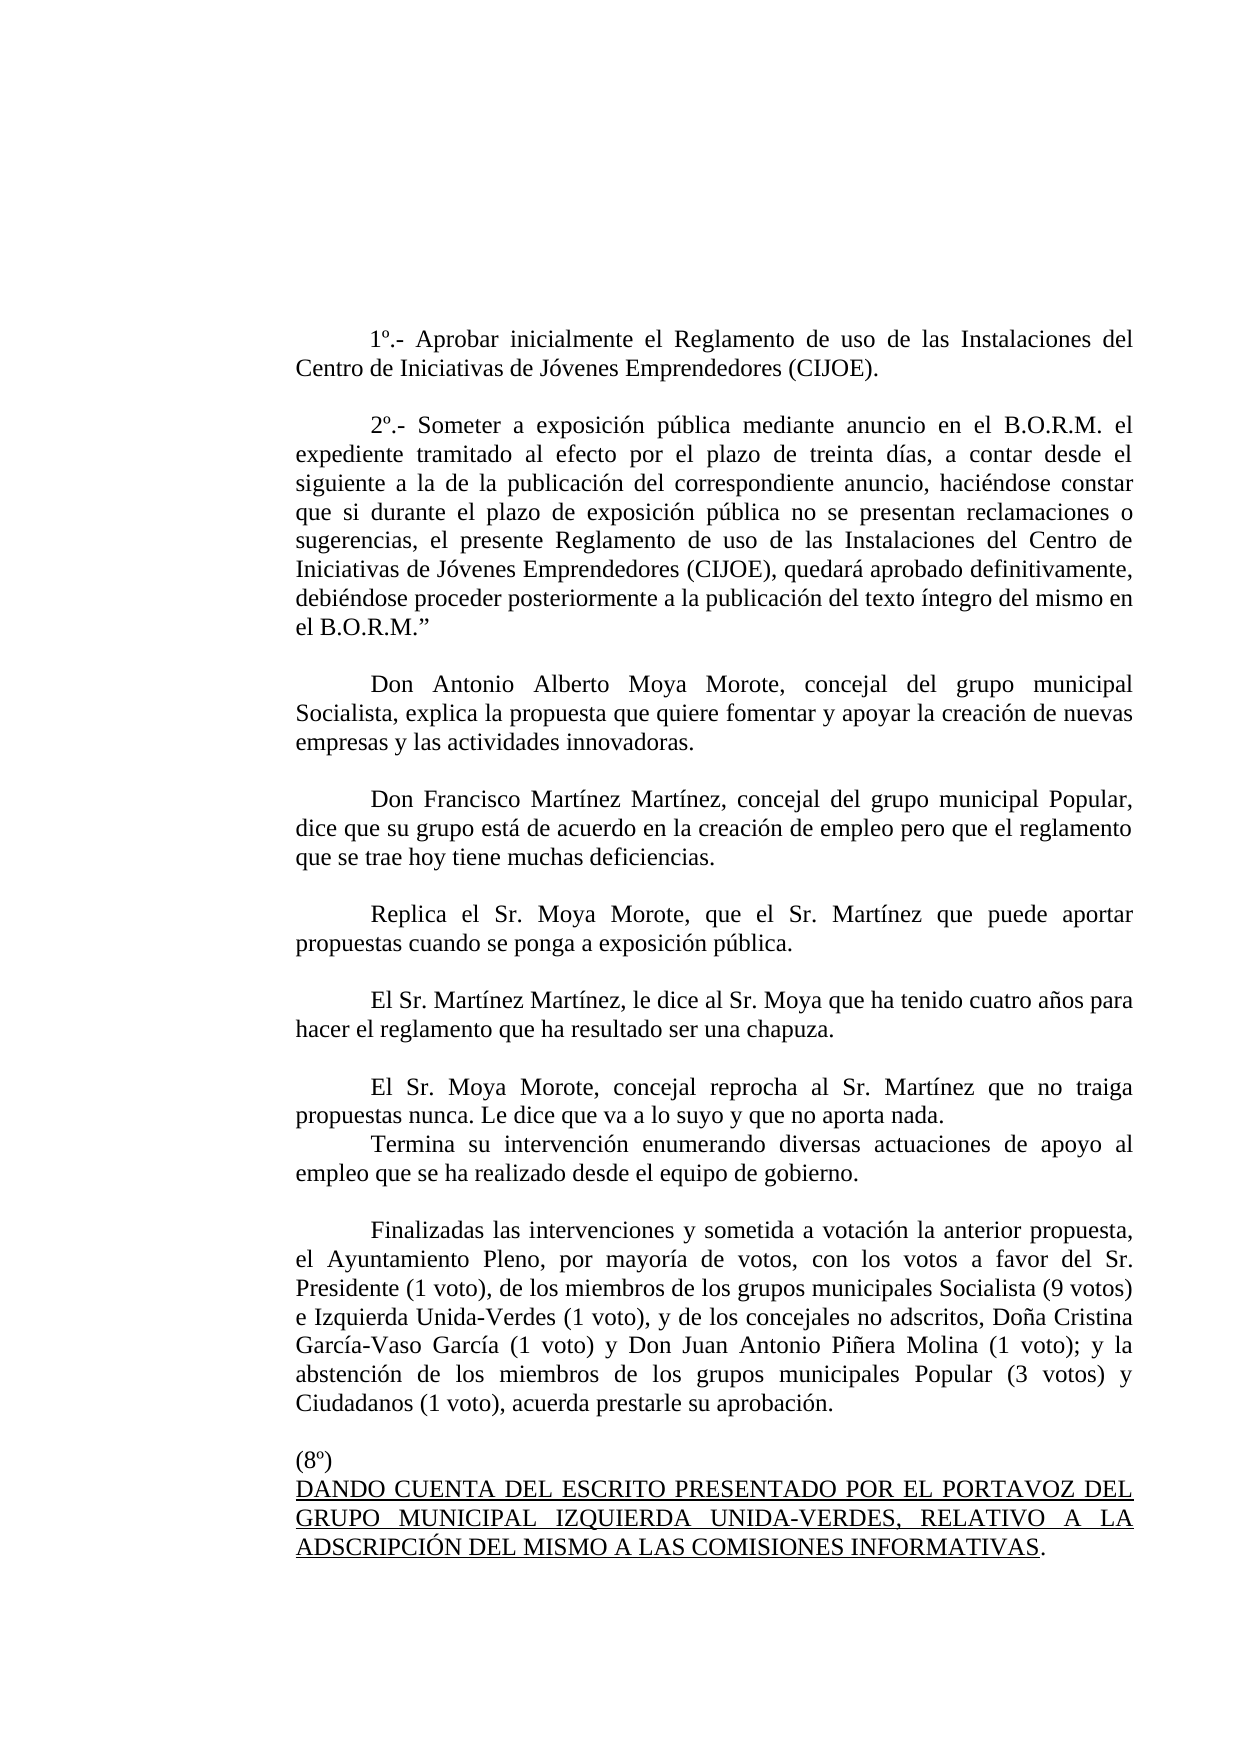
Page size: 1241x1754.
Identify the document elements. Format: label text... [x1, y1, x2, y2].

text GRUPO MUNICIPAL IZQUIERDA UNIDA-VERDES, RELATIVO A LA [295, 1500, 1134, 1528]
text (8º) [295, 1445, 1134, 1474]
text 2º.- Someter a exposición pública mediante anuncio en el B.O.R.M. el expediente tramitado al efecto por el plazo de treinta días, a contar desde el siguiente a la de la publicación del correspondiente anuncio, haciéndose constar que si durante el plazo de exposición pública no se presentan reclamaciones o sugerencias, el presente Reglamento de uso de las Instalaciones del Centro de Iniciativas de Jóvenes Emprendedores (CIJOE), quedará aprobado definitivamente, debiéndose proceder posteriormente a la publicación del texto íntegro del mismo en el B.O.R.M.” [295, 410, 1134, 640]
text 1º.- Aprobar inicialmente el Reglamento de uso de las Instalaciones del Centro de Iniciativas de Jóvenes Emprendedores (CIJOE). [295, 324, 1134, 382]
text Termina su intervención enumerando diversas actuaciones de apoyo al empleo que se ha realizado desde el equipo de gobierno. [295, 1129, 1134, 1187]
text ADSCRIPCIÓN DEL MISMO A LAS COMISIONES INFORMATIVAS. [295, 1529, 1134, 1560]
text Finalizadas las intervenciones y sometida a votación la anterior propuesta, el Ayuntamiento Pleno, por mayoría de votos, con los votos a favor del Sr. Presidente (1 voto), de los miembros de los grupos municipales Socialista (9 votos) e Izquierda Unida-Verdes (1 voto), y de los concejales no adscritos, Doña Cristina García-Vaso García (1 voto) y Don Juan Antonio Piñera Molina (1 voto); y la abstención de los miembros de los grupos municipales Popular (3 votos) y Ciudadanos (1 voto), acuerda prestarle su aprobación. [295, 1215, 1134, 1417]
text Replica el Sr. Moya Morote, que el Sr. Martínez que puede aportar propuestas cuando se ponga a exposición pública. [295, 899, 1134, 957]
text El Sr. Martínez Martínez, le dice al Sr. Moya que ha tenido cuatro años para hacer el reglamento que ha resultado ser una chapuza. [295, 985, 1134, 1043]
text El Sr. Moya Morote, concejal reprocha al Sr. Martínez que no traiga propuestas nunca. Le dice que va a lo suyo y que no aporta nada. [295, 1072, 1134, 1129]
text Don Francisco Martínez Martínez, concejal del grupo municipal Popular, dice que su grupo está de acuerdo en la creación de empleo pero que el reglamento que se trae hoy tiene muchas deficiencias. [295, 784, 1134, 870]
text DANDO CUENTA DEL ESCRITO PRESENTADO POR EL PORTAVOZ DEL [295, 1474, 1134, 1499]
text Don Antonio Alberto Moya Morote, concejal del grupo municipal Socialista, explica la propuesta que quiere fomentar y apoyar la creación de nuevas empresas y las actividades innovadoras. [295, 669, 1134, 755]
